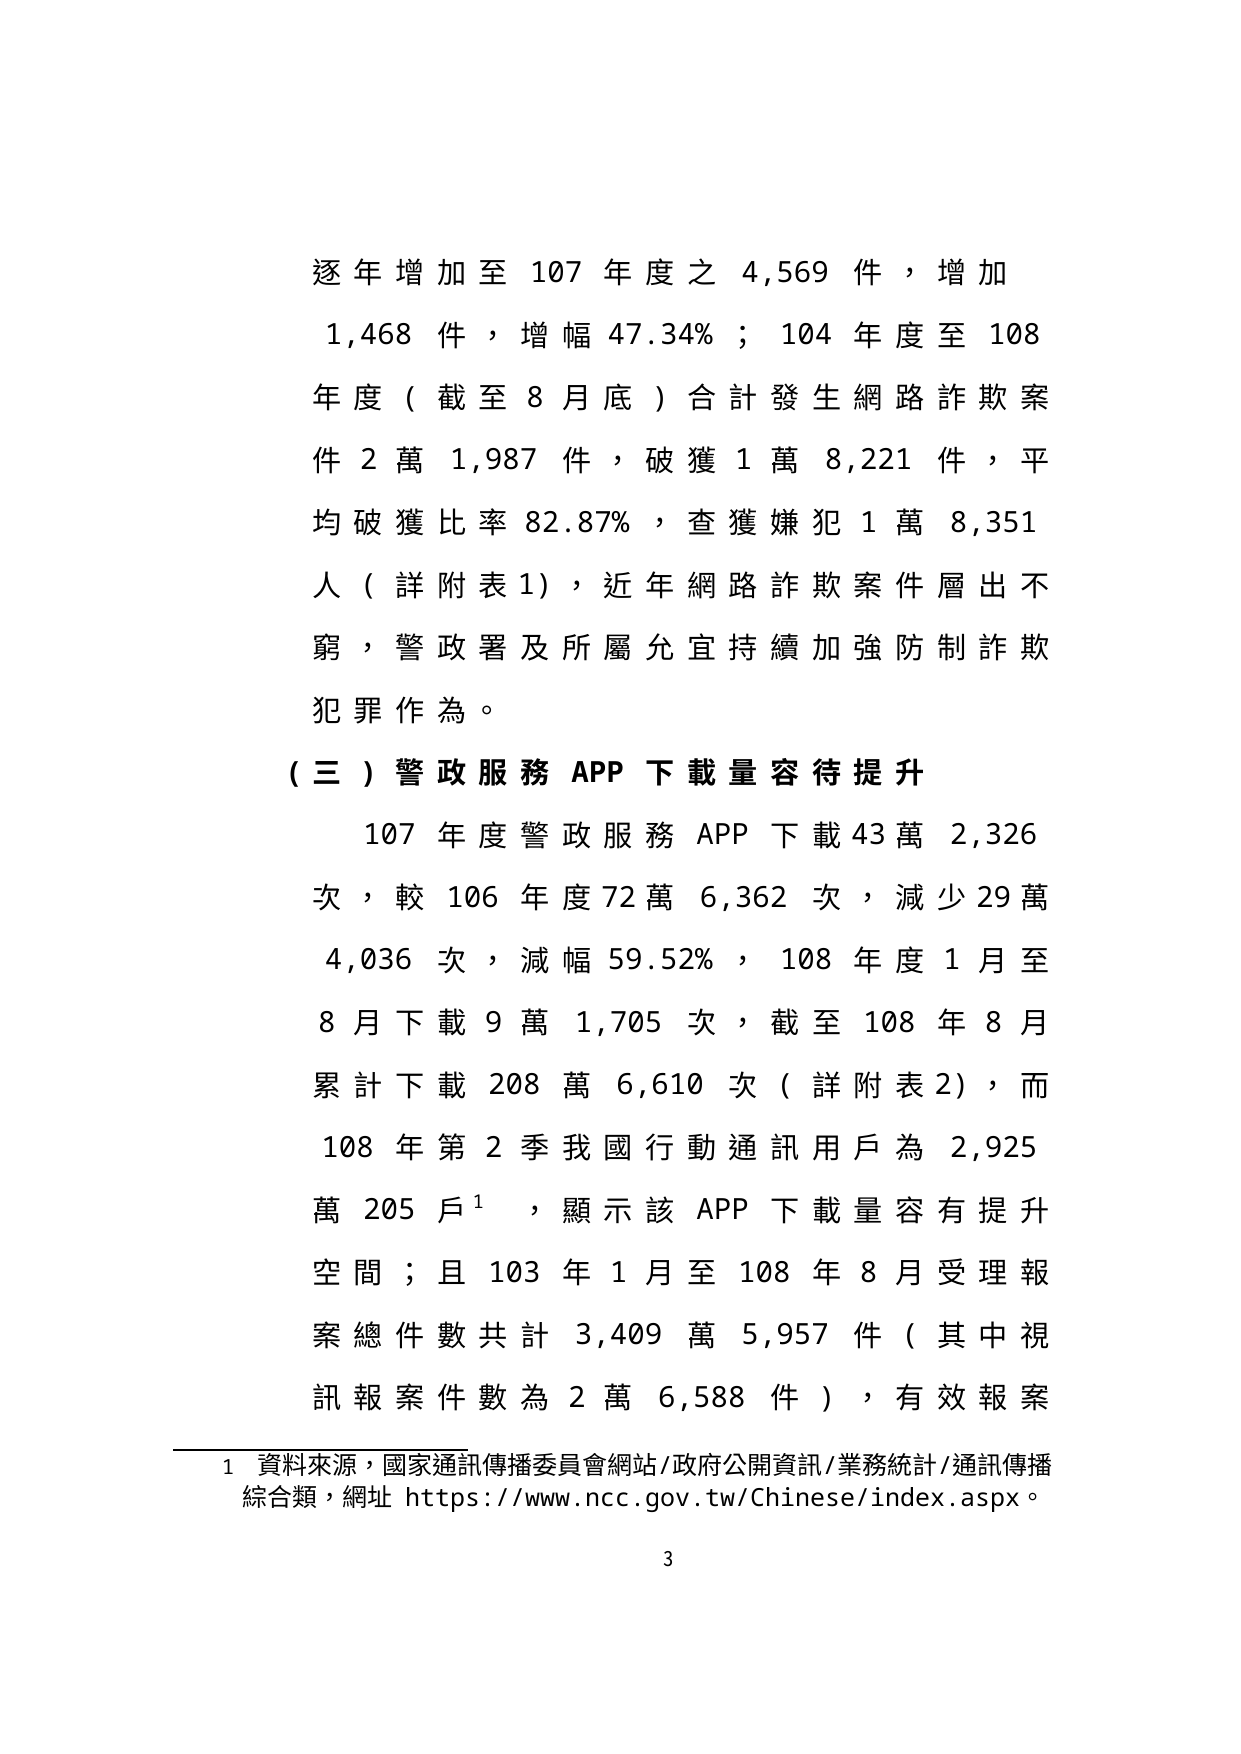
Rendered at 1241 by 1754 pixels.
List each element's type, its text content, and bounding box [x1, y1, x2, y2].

text 資料來源，國家通訊傳播委員會網站/政府公開資訊/業務統計/通訊傳播綜合類，網址 https://www.ncc.gov.tw/Chinese/index.aspx。 [222, 1450, 1063, 1512]
text 經警政署統計近年網路詐欺案件由104年度之3,851件，逐年增加至107年度之5,235件，增加1,384件，增幅35.94%；網路詐欺破獲數亦從104年度之3,101件，逐年增加至107年度之4,569件，增加1,468件，增幅47.34%；104年度至108年度(截至8月底)合計發生網路詐欺案件2萬1,987件，破獲1萬8,221件，平均破獲比率82.87%，查獲嫌犯1萬8,351人(詳附表1)，近年網路詐欺案件層出不窮，警政署及所屬允宜持續加強防制詐欺犯罪作為。 [269, 229, 1056, 729]
text 107年度警政服務APP下載43萬2,326次，較106年度72萬6,362次，減少29萬4,036次，減幅59.52%，108年度1月至8月下載9萬1,705次，截至108年8月累計下載208萬6,610次(詳附表2)，而108年第2季我國行動通訊用戶為2,925萬205戶，顯示該APP下載量容有提升空間；且103年1月至108年8月受理報案總件數共計3,409萬5,957件(其中視訊報案件數為2萬6,588件)，有效報案 [269, 792, 1056, 1417]
text (三)警政服務APP下載量容待提升 [240, 729, 1056, 792]
